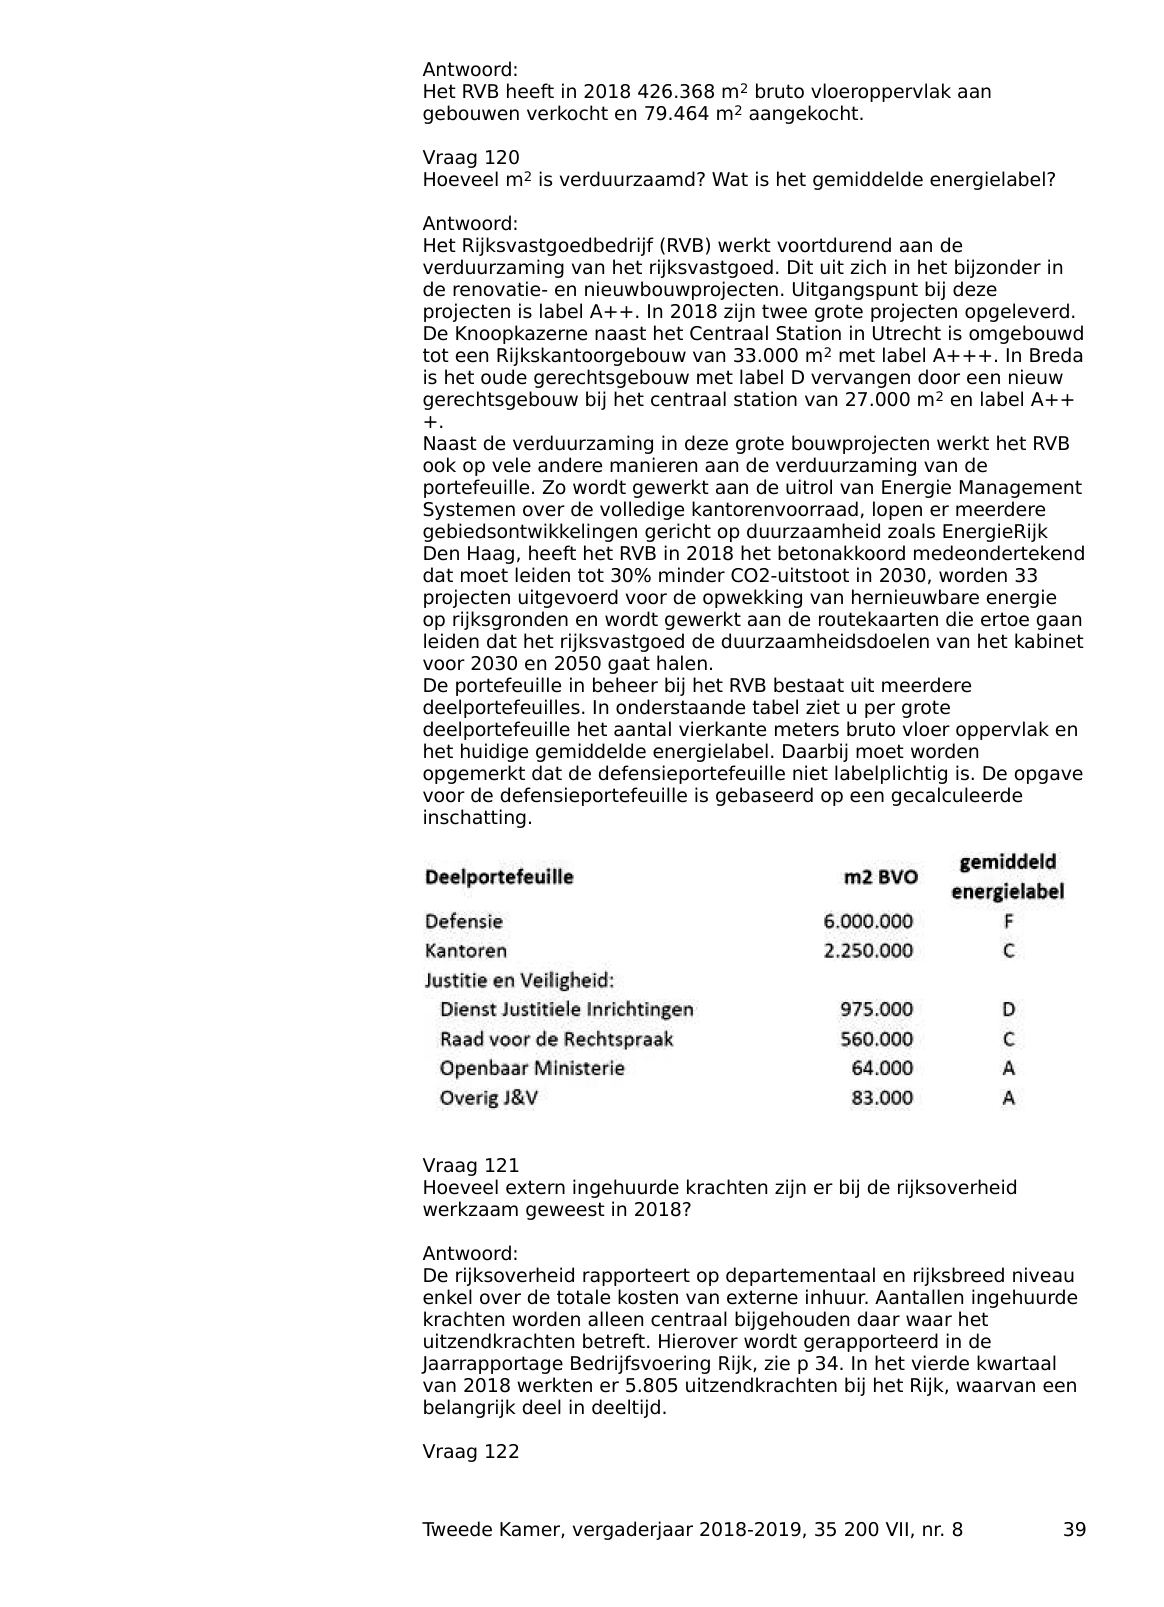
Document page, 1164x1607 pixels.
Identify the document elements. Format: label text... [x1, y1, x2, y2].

text De portefeuille in beheer bij het RVB bestaat uit meerdere deelportefeuilles. In onderstaande tabel ziet u per grote deelportefeuille het aantal vierkante meters bruto vloer oppervlak en het huidige gemiddelde energielabel. Daarbij moet worden opgemerkt dat de defensieportefeuille niet labelplichtig is. De opgave voor de defensieportefeuille is gebaseerd op een gecalculeerde inschatting. [422, 675, 1087, 829]
text De rijksoverheid rapporteert op departementaal en rijksbreed niveau enkel over de totale kosten van externe inhuur. Aantallen ingehuurde krachten worden alleen centraal bijgehouden daar waar het uitzendkrachten betreft. Hierover wordt gerapporteerd in de Jaarrapportage Bedrijfsvoering Rijk, zie p 34. In het vierde kwartaal van 2018 werkten er 5.805 uitzendkrachten bij het Rijk, waarvan een belangrijk deel in deeltijd. [422, 1265, 1087, 1419]
text Antwoord: [422, 1243, 1087, 1265]
text Hoeveel extern ingehuurde krachten zijn er bij de rijksoverheid werkzaam geweest in 2018? [422, 1177, 1087, 1221]
text Vraag 121 [422, 1155, 1087, 1177]
text Het Rijksvastgoedbedrijf (RVB) werkt voortdurend aan de verduurzaming van het rijksvastgoed. Dit uit zich in het bijzonder in de renovatie- en nieuwbouwprojecten. Uitgangspunt bij deze projecten is label A++. In 2018 zijn twee grote projecten opgeleverd. De Knoopkazerne naast het Centraal Station in Utrecht is omgebouwd tot een Rijkskantoorgebouw van 33.000 m2 met label A+++. In Breda is het oude gerechtsgebouw met label D vervangen door een nieuw gerechtsgebouw bij het centraal station van 27.000 m2 en label A+++. [422, 235, 1087, 433]
text Hoeveel m2 is verduurzaamd? Wat is het gemiddelde energielabel? [422, 169, 1087, 191]
text Vraag 120 [422, 147, 1087, 169]
text Vraag 122 [422, 1441, 1087, 1463]
text Antwoord: [422, 59, 1087, 81]
picture [422, 851, 1067, 1111]
text Naast de verduurzaming in deze grote bouwprojecten werkt het RVB ook op vele andere manieren aan de verduurzaming van de portefeuille. Zo wordt gewerkt aan de uitrol van Energie Management Systemen over de volledige kantorenvoorraad, lopen er meerdere gebiedsontwikkelingen gericht op duurzaamheid zoals EnergieRijk Den Haag, heeft het RVB in 2018 het betonakkoord medeondertekend dat moet leiden tot 30% minder CO2-uitstoot in 2030, worden 33 projecten uitgevoerd voor de opwekking van hernieuwbare energie op rijksgronden en wordt gewerkt aan de routekaarten die ertoe gaan leiden dat het rijksvastgoed de duurzaamheidsdoelen van het kabinet voor 2030 en 2050 gaat halen. [422, 433, 1087, 675]
text Het RVB heeft in 2018 426.368 m2 bruto vloeroppervlak aan gebouwen verkocht en 79.464 m2 aangekocht. [422, 81, 1087, 125]
text Antwoord: [422, 213, 1087, 235]
